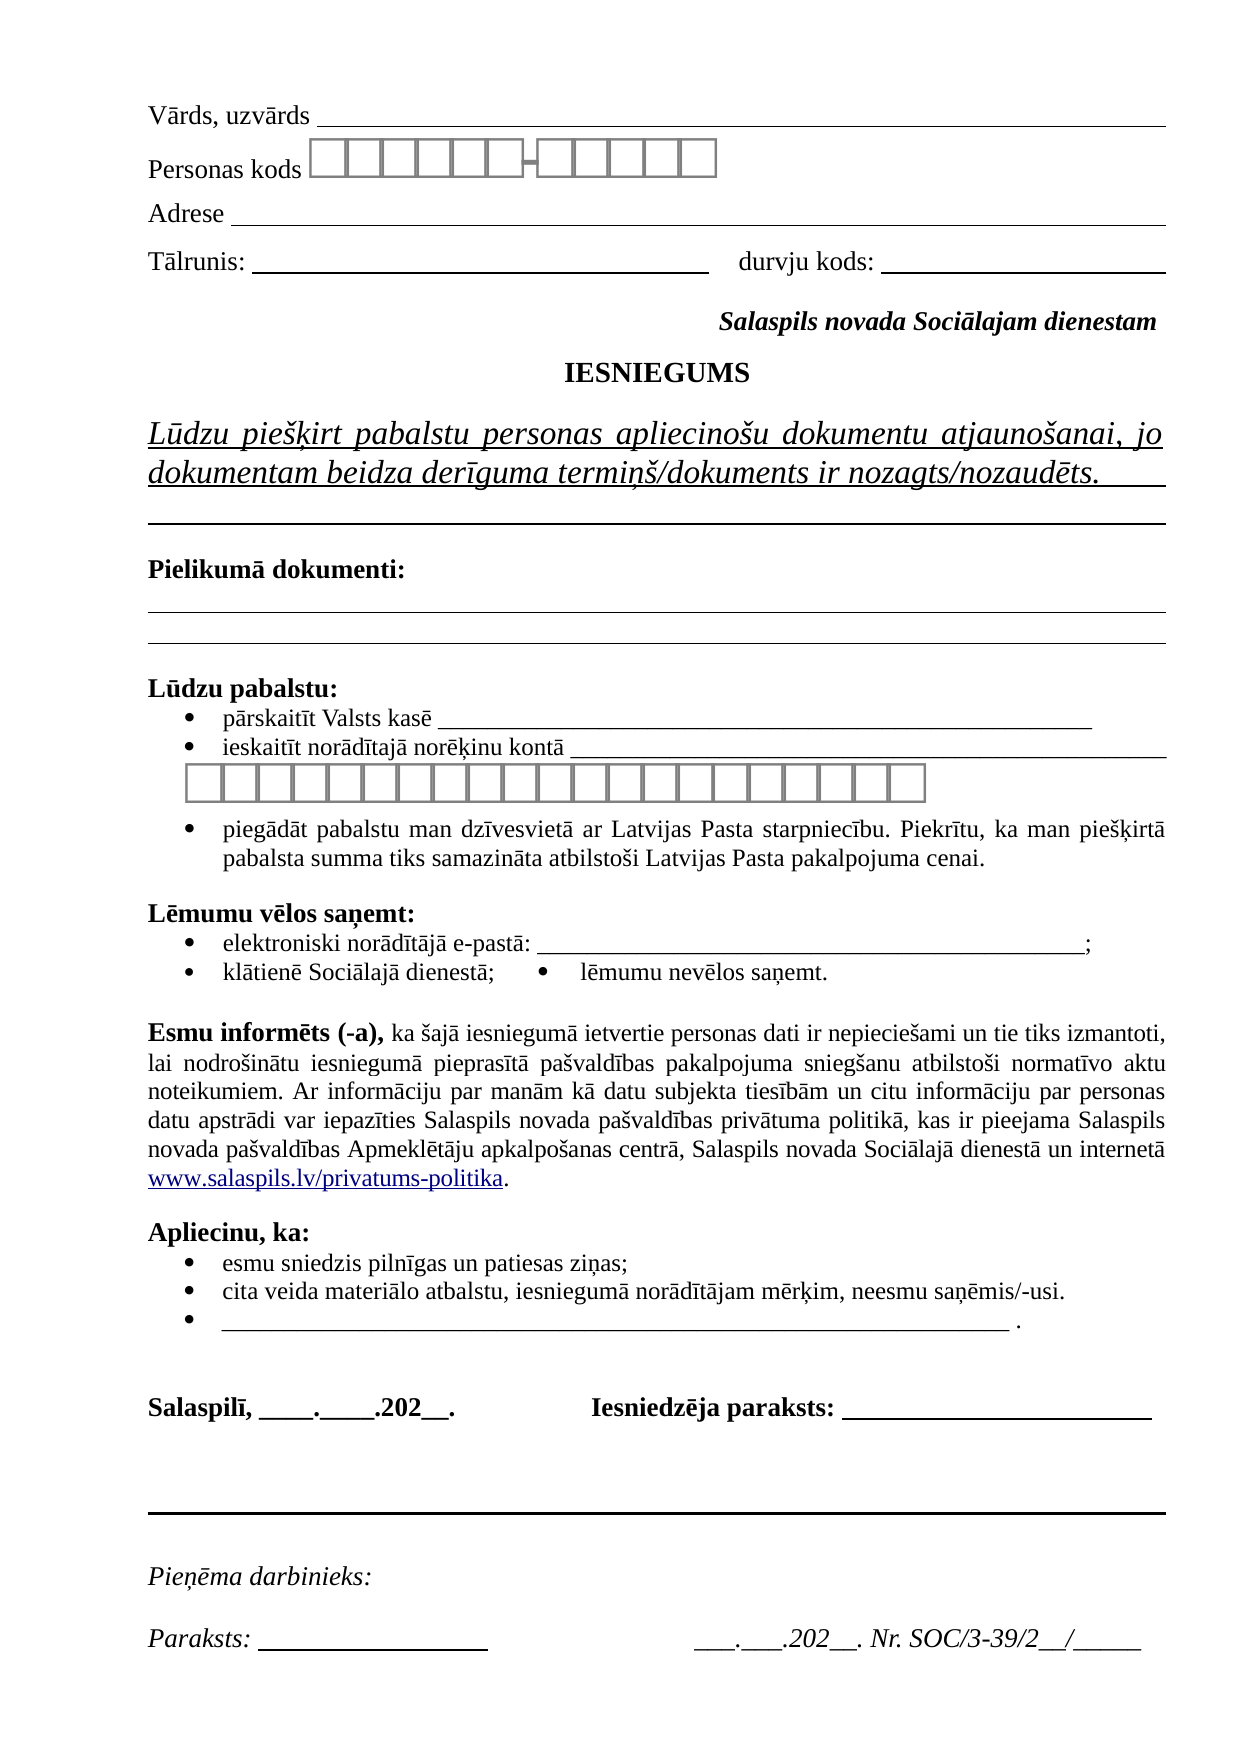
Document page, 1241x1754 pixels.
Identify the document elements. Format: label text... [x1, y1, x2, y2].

list elektroniski norādītājā e-pastā: ; [185, 928, 1166, 957]
text Tālrunis: durvju kods: [148, 245, 1166, 276]
text Esmu informēts (-a), ka šajā iesniegumā ietvertie personas dati ir nepieciešami un tie tiks izmantoti, lai nodrošinātu iesniegumā pieprasītā pašvaldības pakalpojuma sniegšanu atbilstoši normatīvo aktu noteikumiem. Ar informāciju par manām kā datu subjekta tiesībām un citu informāciju par personas datu apstrādi var iepazīties Salaspils novada pašvaldības privātuma politikā, kas ir pieejama Salaspils novada pašvaldības Apmeklētāju apkalpošanas centrā, Salaspils novada Sociālajā dienestā un internetā www.salaspils.lv/privatums-politika. [148, 1017, 1166, 1191]
text Pielikumā dokumenti: [148, 553, 1166, 585]
text Adrese [148, 197, 1166, 229]
list klātienē Sociālajā dienestā;  lēmumu nevēlos saņemt. [185, 957, 1166, 985]
text Apliecinu, ka: [148, 1216, 1166, 1248]
text Lēmumu vēlos saņemt: [148, 897, 1166, 928]
text Lūdzu pabalstu: [148, 672, 1166, 703]
list _______________________________________________________________ . [185, 1305, 1166, 1334]
list esmu sniedzis pilnīgas un patiesas ziņas; [185, 1248, 1166, 1276]
text Vārds, uzvārds [148, 99, 1166, 130]
text Paraksts: ___.___.202__. Nr. SOC/3-39/2__/_____ [148, 1622, 1166, 1653]
list pārskaitīt Valsts kasē [185, 703, 1166, 732]
text IESNIEGUMS [148, 356, 1166, 389]
list ieskaitīt norādītajā norēķinu kontā [185, 732, 1166, 761]
text Salaspilī, ____.____.202__. Iesniedzēja paraksts: [148, 1391, 1166, 1422]
text Lūdzu piešķirt pabalstu personas apliecinošu dokumentu atjaunošanai, jo dokumentam beidza derīguma termiņš/dokuments ir nozagts/nozaudēts. [148, 413, 1166, 485]
text Salaspils novada Sociālajam dienestam [148, 305, 1166, 336]
list cita veida materiālo atbalstu, iesniegumā norādītājam mērķim, neesmu saņēmis/-usi. [185, 1276, 1166, 1305]
text [979, 11, 1179, 68]
text □□□□□□□□□□□□□□□□□□□□□ [185, 761, 1166, 814]
list piegādāt pabalstu man dzīvesvietā ar Latvijas Pasta starpniecību. Piekrītu, ka man piešķirtā pabalsta summa tiks samazināta atbilstoši Latvijas Pasta pakalpojuma cenai. [185, 814, 1166, 872]
text 25. pielikums [994, 19, 1164, 47]
text Personas kods □□□□□□-□□□□□ [148, 130, 1166, 191]
text Pieņēma darbinieks: [148, 1559, 1166, 1591]
